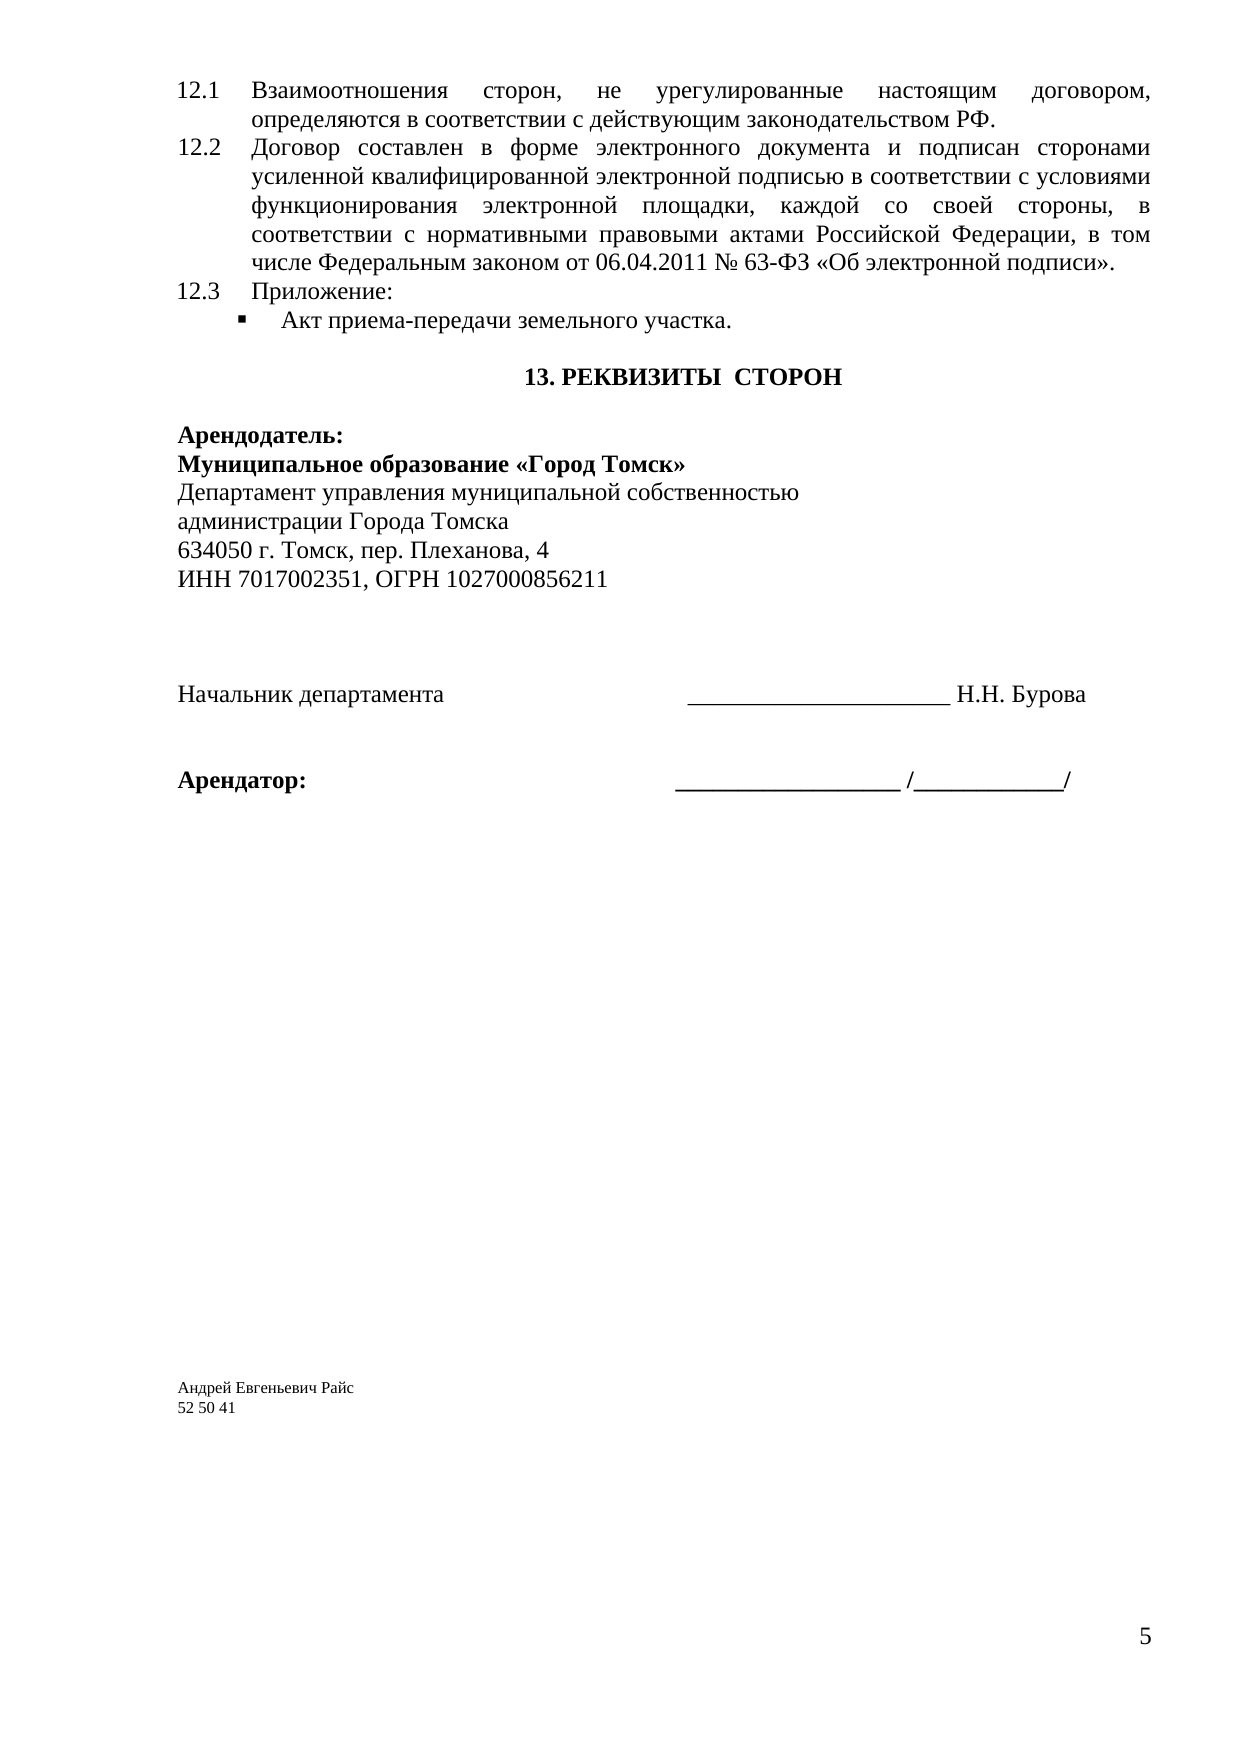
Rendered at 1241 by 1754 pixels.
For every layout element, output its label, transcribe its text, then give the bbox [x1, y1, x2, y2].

list Взаимоотношения сторон, не урегулированные настоящим договором, определяются в соответствии с действующим законодательством РФ. [176, 75, 1151, 132]
text Арендодатель: [177, 420, 1151, 449]
list РЕКВИЗИТЫ СТОРОН [215, 362, 1151, 391]
text 52 50 41 [177, 1397, 1151, 1417]
text ИНН 7017002351, ОГРН 1027000856211 [177, 564, 1151, 592]
list Акт приема-передачи земельного участка. [236, 305, 1151, 334]
list Договор составлен в форме электронного документа и подписан сторонами усиленной квалифицированной электронной подписью в соответствии с условиями функционирования электронной площадки, каждой со своей стороны, в соответствии с нормативными правовыми актами Российской Федерации, в том числе Федеральным законом от 06.04.2011 № 63-ФЗ «Об электронной подписи». [177, 132, 1151, 276]
text 634050 г. Томск, пер. Плеханова, 4 [177, 535, 1151, 564]
text Арендатор: __________________ /____________/ [177, 765, 1151, 794]
text администрации Города Томска [177, 506, 1151, 535]
text Муниципальное образование «Город Томск» [177, 449, 1151, 477]
list Приложение: [176, 276, 1151, 305]
text Андрей Евгеньевич Райс [177, 1378, 1151, 1397]
text Начальник департамента _____________________ Н.Н. Бурова [177, 679, 1151, 707]
text Департамент управления муниципальной собственностью [177, 477, 1151, 506]
